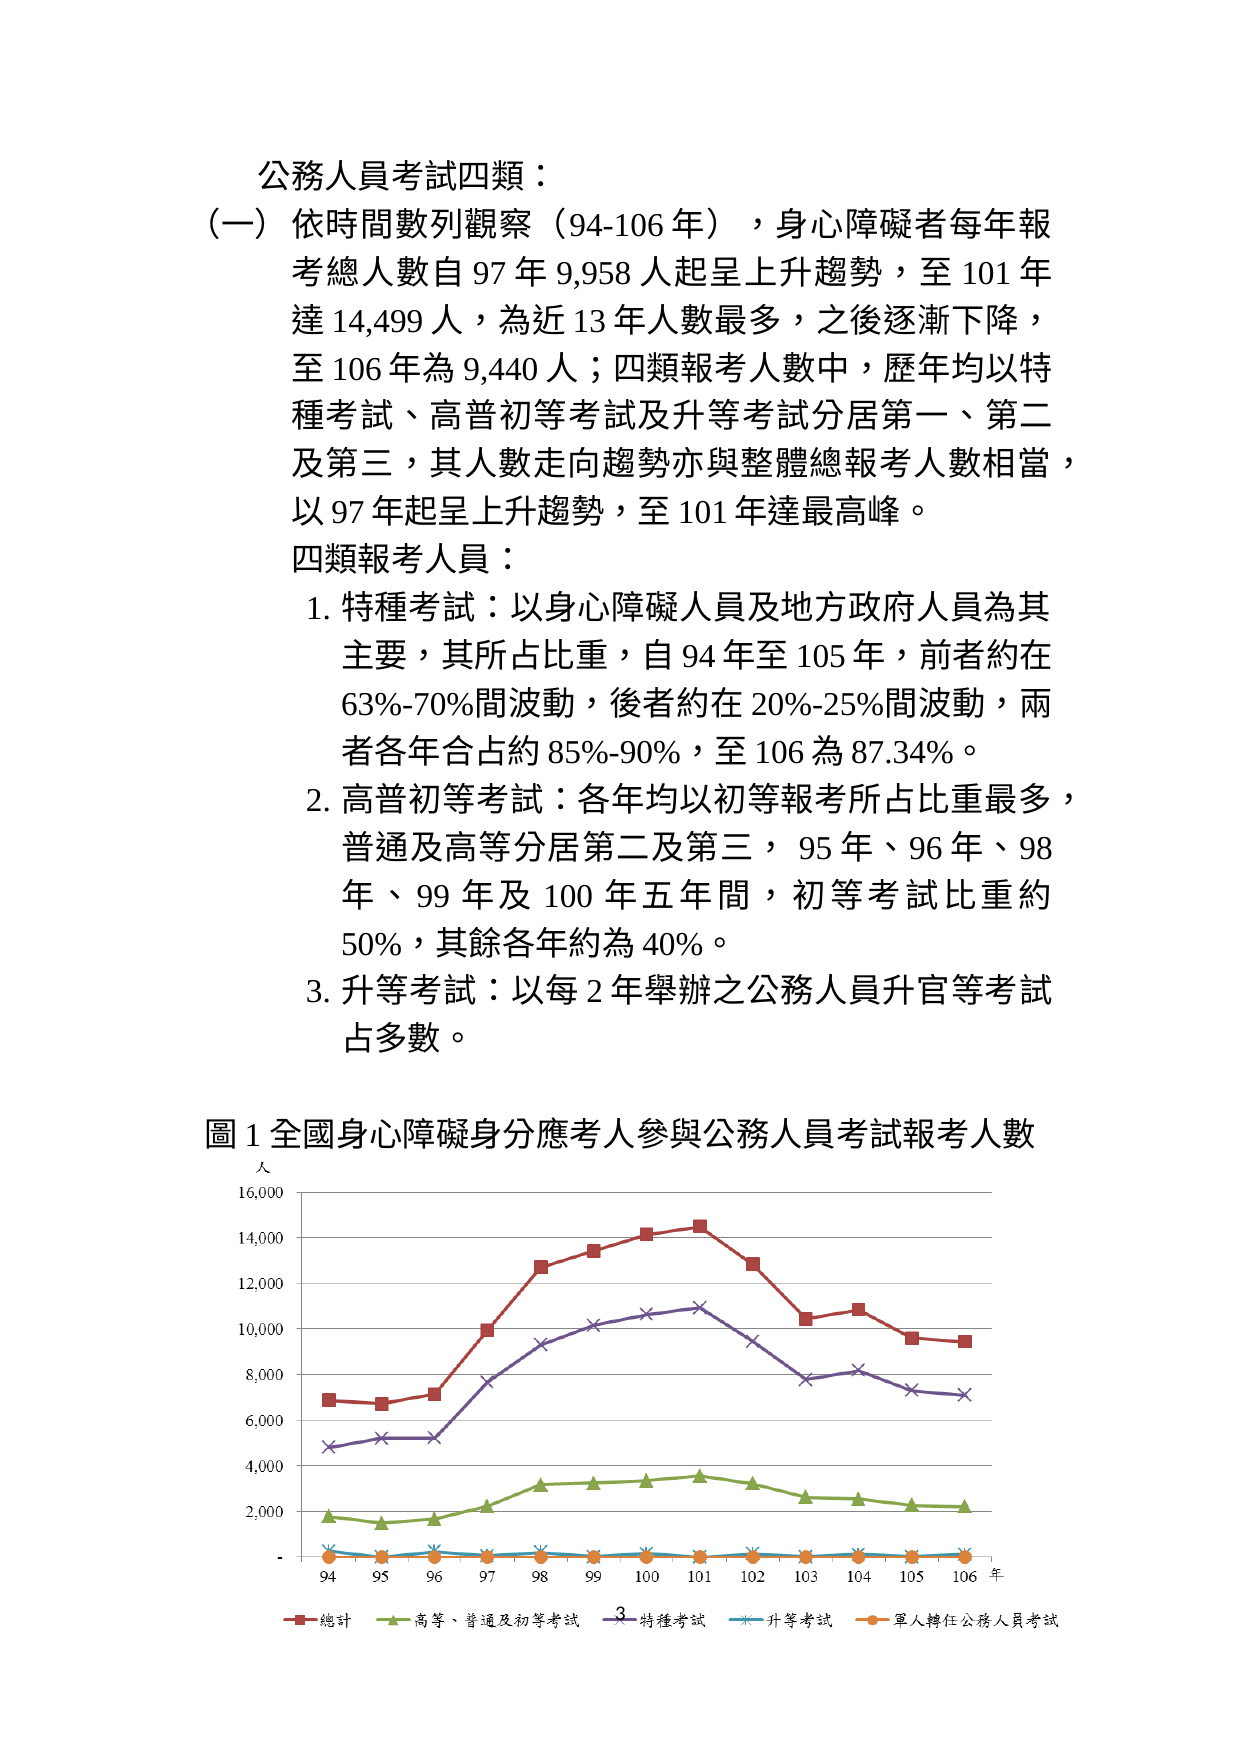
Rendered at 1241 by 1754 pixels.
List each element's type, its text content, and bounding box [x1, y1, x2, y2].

text 公務人員考試四類： [256, 150, 1053, 198]
text 四類報考人員： [276, 533, 1053, 581]
picture [205, 1151, 1077, 1649]
list 依時間數列觀察（94-106年），身心障礙者每年報考總人數自97年9,958人起呈上升趨勢，至101年達14,499人，為近13年人數最多，之後逐漸下降，至106年為9,440人；四類報考人數中，歷年均以特種考試、高普初等考試及升等考試分居第一、第二及第三，其人數走向趨勢亦與整體總報考人數相當，以97年起呈上升趨勢，至101年達最高峰。 [187, 198, 1053, 533]
list 高普初等考試：各年均以初等報考所占比重最多，普通及高等分居第二及第三， 95年、96年、98年、99年及100年五年間，初等考試比重約50%，其餘各年約為40%。 [306, 773, 1053, 964]
list 升等考試：以每2年舉辦之公務人員升官等考試占多數。 [306, 964, 1053, 1060]
text 圖1 全國身心障礙身分應考人參與公務人員考試報考人數 [187, 1108, 1053, 1156]
list 特種考試：以身心障礙人員及地方政府人員為其主要，其所占比重，自94年至105年，前者約在63%-70%間波動，後者約在20%-25%間波動，兩者各年合占約85%-90%，至106為87.34%。 [306, 581, 1053, 773]
